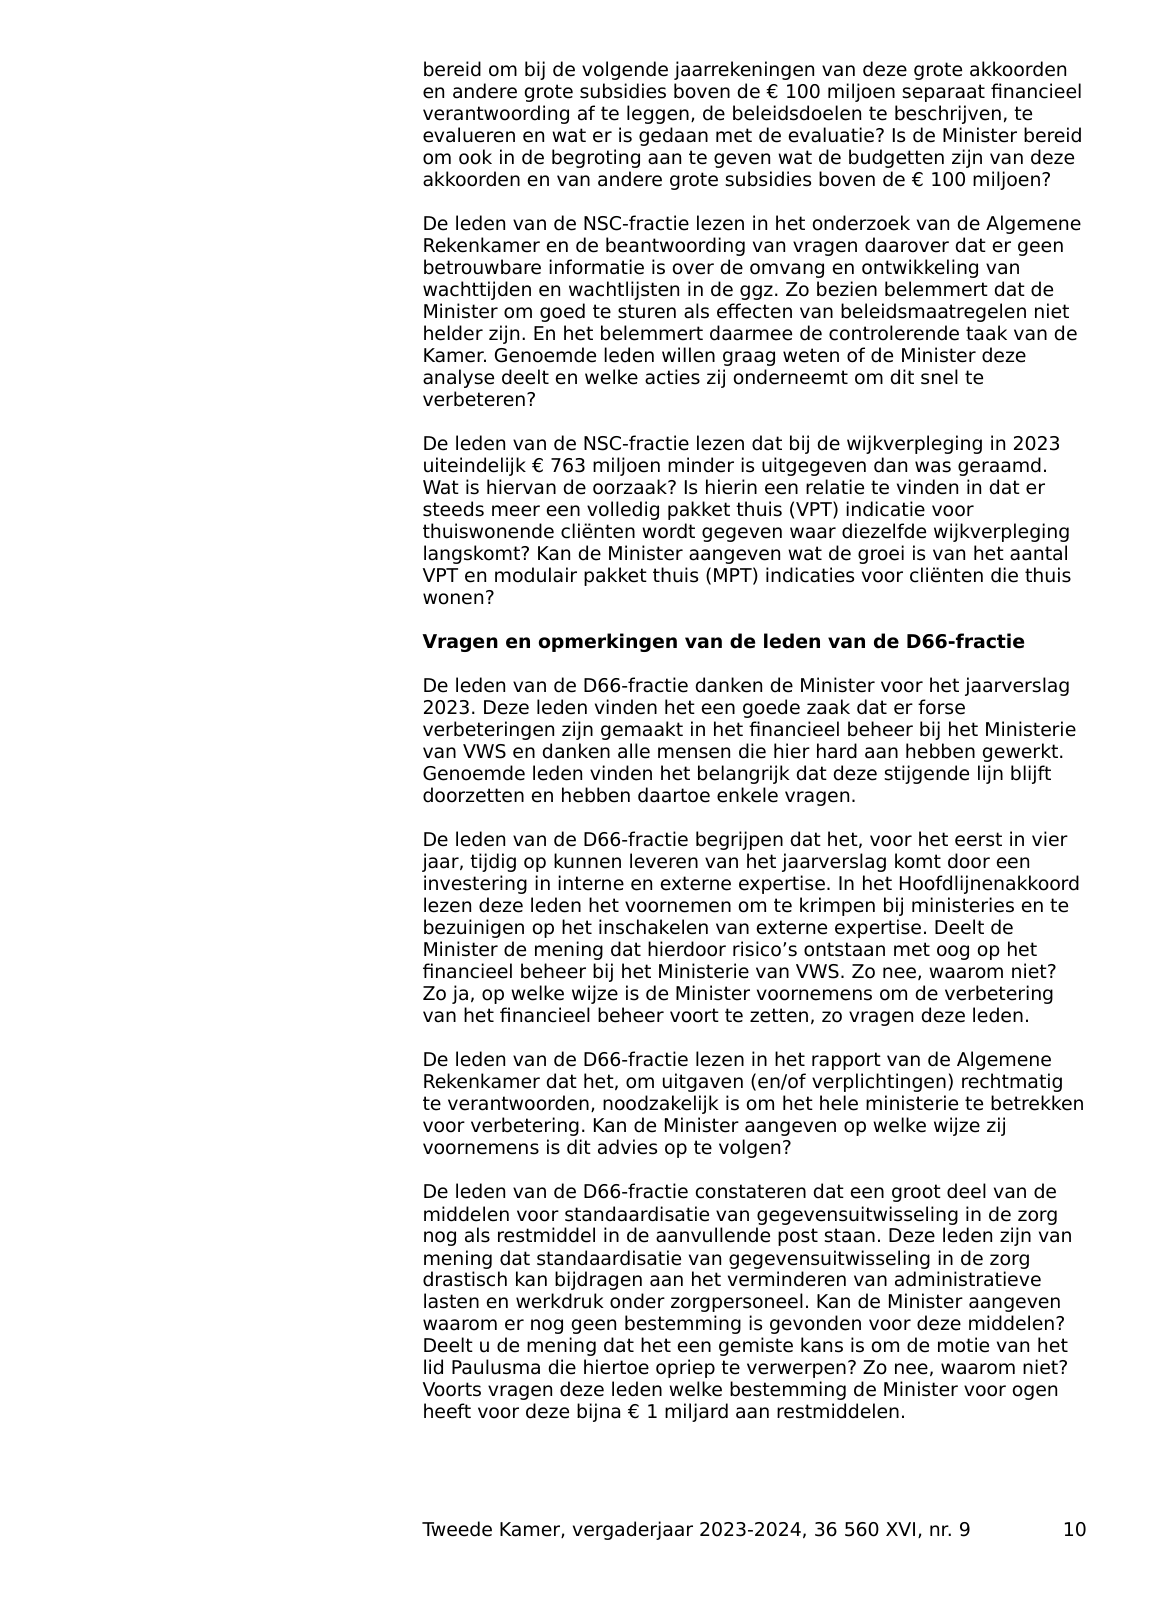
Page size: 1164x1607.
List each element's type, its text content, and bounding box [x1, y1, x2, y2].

text bereid om bij de volgende jaarrekeningen van deze grote akkoorden en andere grote subsidies boven de € 100 miljoen separaat financieel verantwoording af te leggen, de beleidsdoelen te beschrijven, te evalueren en wat er is gedaan met de evaluatie? Is de Minister bereid om ook in de begroting aan te geven wat de budgetten zijn van deze akkoorden en van andere grote subsidies boven de € 100 miljoen? [422, 59, 1087, 191]
subtitle Vragen en opmerkingen van de leden van de D66-fractie [422, 631, 1087, 653]
text De leden van de D66-fractie lezen in het rapport van de Algemene Rekenkamer dat het, om uitgaven (en/of verplichtingen) rechtmatig te verantwoorden, noodzakelijk is om het hele ministerie te betrekken voor verbetering. Kan de Minister aangeven op welke wijze zij voornemens is dit advies op te volgen? [422, 1049, 1087, 1159]
text De leden van de D66-fractie begrijpen dat het, voor het eerst in vier jaar, tijdig op kunnen leveren van het jaarverslag komt door een investering in interne en externe expertise. In het Hoofdlijnenakkoord lezen deze leden het voornemen om te krimpen bij ministeries en te bezuinigen op het inschakelen van externe expertise. Deelt de Minister de mening dat hierdoor risico’s ontstaan met oog op het financieel beheer bij het Ministerie van VWS. Zo nee, waarom niet? Zo ja, op welke wijze is de Minister voornemens om de verbetering van het financieel beheer voort te zetten, zo vragen deze leden. [422, 829, 1087, 1027]
text De leden van de D66-fractie danken de Minister voor het jaarverslag 2023. Deze leden vinden het een goede zaak dat er forse verbeteringen zijn gemaakt in het financieel beheer bij het Ministerie van VWS en danken alle mensen die hier hard aan hebben gewerkt. Genoemde leden vinden het belangrijk dat deze stijgende lijn blijft doorzetten en hebben daartoe enkele vragen. [422, 675, 1087, 807]
text De leden van de D66-fractie constateren dat een groot deel van de middelen voor standaardisatie van gegevensuitwisseling in de zorg nog als restmiddel in de aanvullende post staan. Deze leden zijn van mening dat standaardisatie van gegevensuitwisseling in de zorg drastisch kan bijdragen aan het verminderen van administratieve lasten en werkdruk onder zorgpersoneel. Kan de Minister aangeven waarom er nog geen bestemming is gevonden voor deze middelen? Deelt u de mening dat het een gemiste kans is om de motie van het lid Paulusma die hiertoe opriep te verwerpen? Zo nee, waarom niet? Voorts vragen deze leden welke bestemming de Minister voor ogen heeft voor deze bijna € 1 miljard aan restmiddelen. [422, 1181, 1087, 1423]
text De leden van de NSC-fractie lezen in het onderzoek van de Algemene Rekenkamer en de beantwoording van vragen daarover dat er geen betrouwbare informatie is over de omvang en ontwikkeling van wachttijden en wachtlijsten in de ggz. Zo bezien belemmert dat de Minister om goed te sturen als effecten van beleidsmaatregelen niet helder zijn. En het belemmert daarmee de controlerende taak van de Kamer. Genoemde leden willen graag weten of de Minister deze analyse deelt en welke acties zij onderneemt om dit snel te verbeteren? [422, 213, 1087, 411]
text De leden van de NSC-fractie lezen dat bij de wijkverpleging in 2023 uiteindelijk € 763 miljoen minder is uitgegeven dan was geraamd. Wat is hiervan de oorzaak? Is hierin een relatie te vinden in dat er steeds meer een volledig pakket thuis (VPT) indicatie voor thuiswonende cliënten wordt gegeven waar diezelfde wijkverpleging langskomt? Kan de Minister aangeven wat de groei is van het aantal VPT en modulair pakket thuis (MPT) indicaties voor cliënten die thuis wonen? [422, 433, 1087, 609]
